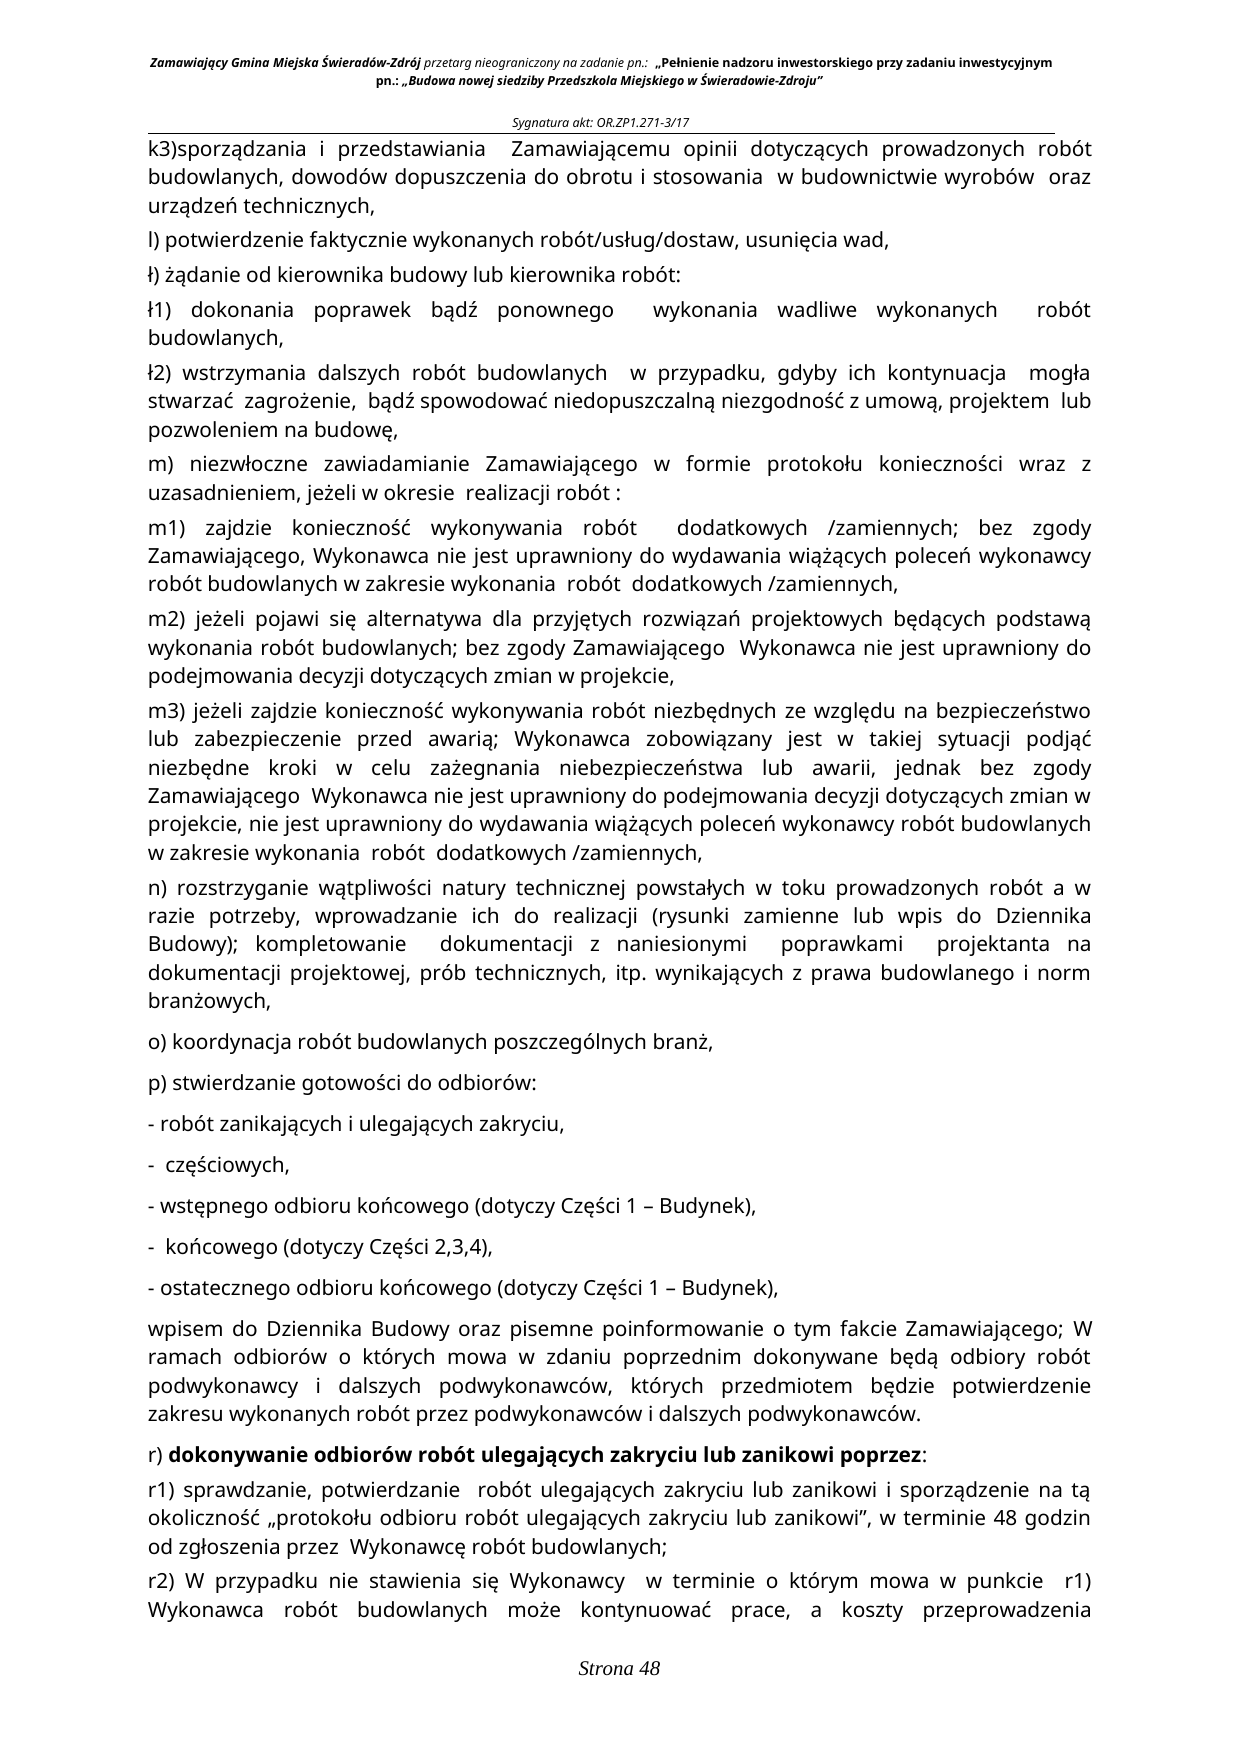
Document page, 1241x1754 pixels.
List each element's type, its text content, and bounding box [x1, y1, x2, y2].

list - częściowych, [148, 1150, 1092, 1179]
list n) rozstrzyganie wątpliwości natury technicznej powstałych w toku prowadzonych robót a w razie potrzeby, wprowadzanie ich do realizacji (rysunki zamienne lub wpis do Dziennika Budowy); kompletowanie dokumentacji z naniesionymi poprawkami projektanta na dokumentacji projektowej, prób technicznych, itp. wynikających z prawa budowlanego i norm branżowych, [148, 873, 1092, 1015]
list k3)sporządzania i przedstawiania Zamawiającemu opinii dotyczących prowadzonych robót budowlanych, dowodów dopuszczenia do obrotu i stosowania w budownictwie wyrobów oraz urządzeń technicznych, [148, 134, 1092, 219]
list ł) żądanie od kierownika budowy lub kierownika robót: [148, 260, 1092, 289]
list r2) W przypadku nie stawienia się Wykonawcy w terminie o którym mowa w punkcie r1) Wykonawca robót budowlanych może kontynuować prace, a koszty przeprowadzenia [148, 1566, 1092, 1623]
list ł2) wstrzymania dalszych robót budowlanych w przypadku, gdyby ich kontynuacja mogła stwarzać zagrożenie, bądź spowodować niedopuszczalną niezgodność z umową, projektem lub pozwoleniem na budowę, [148, 358, 1092, 443]
list - robót zanikających i ulegających zakryciu, [112, 1109, 1092, 1138]
list m1) zajdzie konieczność wykonywania robót dodatkowych /zamiennych; bez zgody Zamawiającego, Wykonawca nie jest uprawniony do wydawania wiążących poleceń wykonawcy robót budowlanych w zakresie wykonania robót dodatkowych /zamiennych, [148, 513, 1092, 598]
list m3) jeżeli zajdzie konieczność wykonywania robót niezbędnych ze względu na bezpieczeństwo lub zabezpieczenie przed awarią; Wykonawca zobowiązany jest w takiej sytuacji podjąć niezbędne kroki w celu zażegnania niebezpieczeństwa lub awarii, jednak bez zgody Zamawiającego Wykonawca nie jest uprawniony do podejmowania decyzji dotyczących zmian w projekcie, nie jest uprawniony do wydawania wiążących poleceń wykonawcy robót budowlanych w zakresie wykonania robót dodatkowych /zamiennych, [148, 696, 1092, 866]
list l) potwierdzenie faktycznie wykonanych robót/usług/dostaw, usunięcia wad, [148, 226, 1092, 254]
list m) niezwłoczne zawiadamianie Zamawiającego w formie protokołu konieczności wraz z uzasadnieniem, jeżeli w okresie realizacji robót : [148, 449, 1092, 506]
list ł1) dokonania poprawek bądź ponownego wykonania wadliwe wykonanych robót budowlanych, [148, 295, 1092, 352]
list wpisem do Dziennika Budowy oraz pisemne poinformowanie o tym fakcie Zamawiającego; W ramach odbiorów o których mowa w zdaniu poprzednim dokonywane będą odbiory robót podwykonawcy i dalszych podwykonawców, których przedmiotem będzie potwierdzenie zakresu wykonanych robót przez podwykonawców i dalszych podwykonawców. [148, 1314, 1092, 1428]
list r) dokonywanie odbiorów robót ulegających zakryciu lub zanikowi poprzez: [71, 1440, 1092, 1469]
list m2) jeżeli pojawi się alternatywa dla przyjętych rozwiązań projektowych będących podstawą wykonania robót budowlanych; bez zgody Zamawiającego Wykonawca nie jest uprawniony do podejmowania decyzji dotyczących zmian w projekcie, [148, 604, 1092, 689]
list - ostatecznego odbioru końcowego (dotyczy Części 1 – Budynek), [148, 1273, 1092, 1301]
list o) koordynacja robót budowlanych poszczególnych branż, [148, 1027, 1092, 1056]
list - wstępnego odbioru końcowego (dotyczy Części 1 – Budynek), [148, 1191, 1092, 1219]
list r1) sprawdzanie, potwierdzanie robót ulegających zakryciu lub zanikowi i sporządzenie na tą okoliczność „protokołu odbioru robót ulegających zakryciu lub zanikowi”, w terminie 48 godzin od zgłoszenia przez Wykonawcę robót budowlanych; [148, 1475, 1092, 1560]
list - końcowego (dotyczy Części 2,3,4), [148, 1232, 1092, 1261]
list p) stwierdzanie gotowości do odbiorów: [148, 1068, 1092, 1097]
